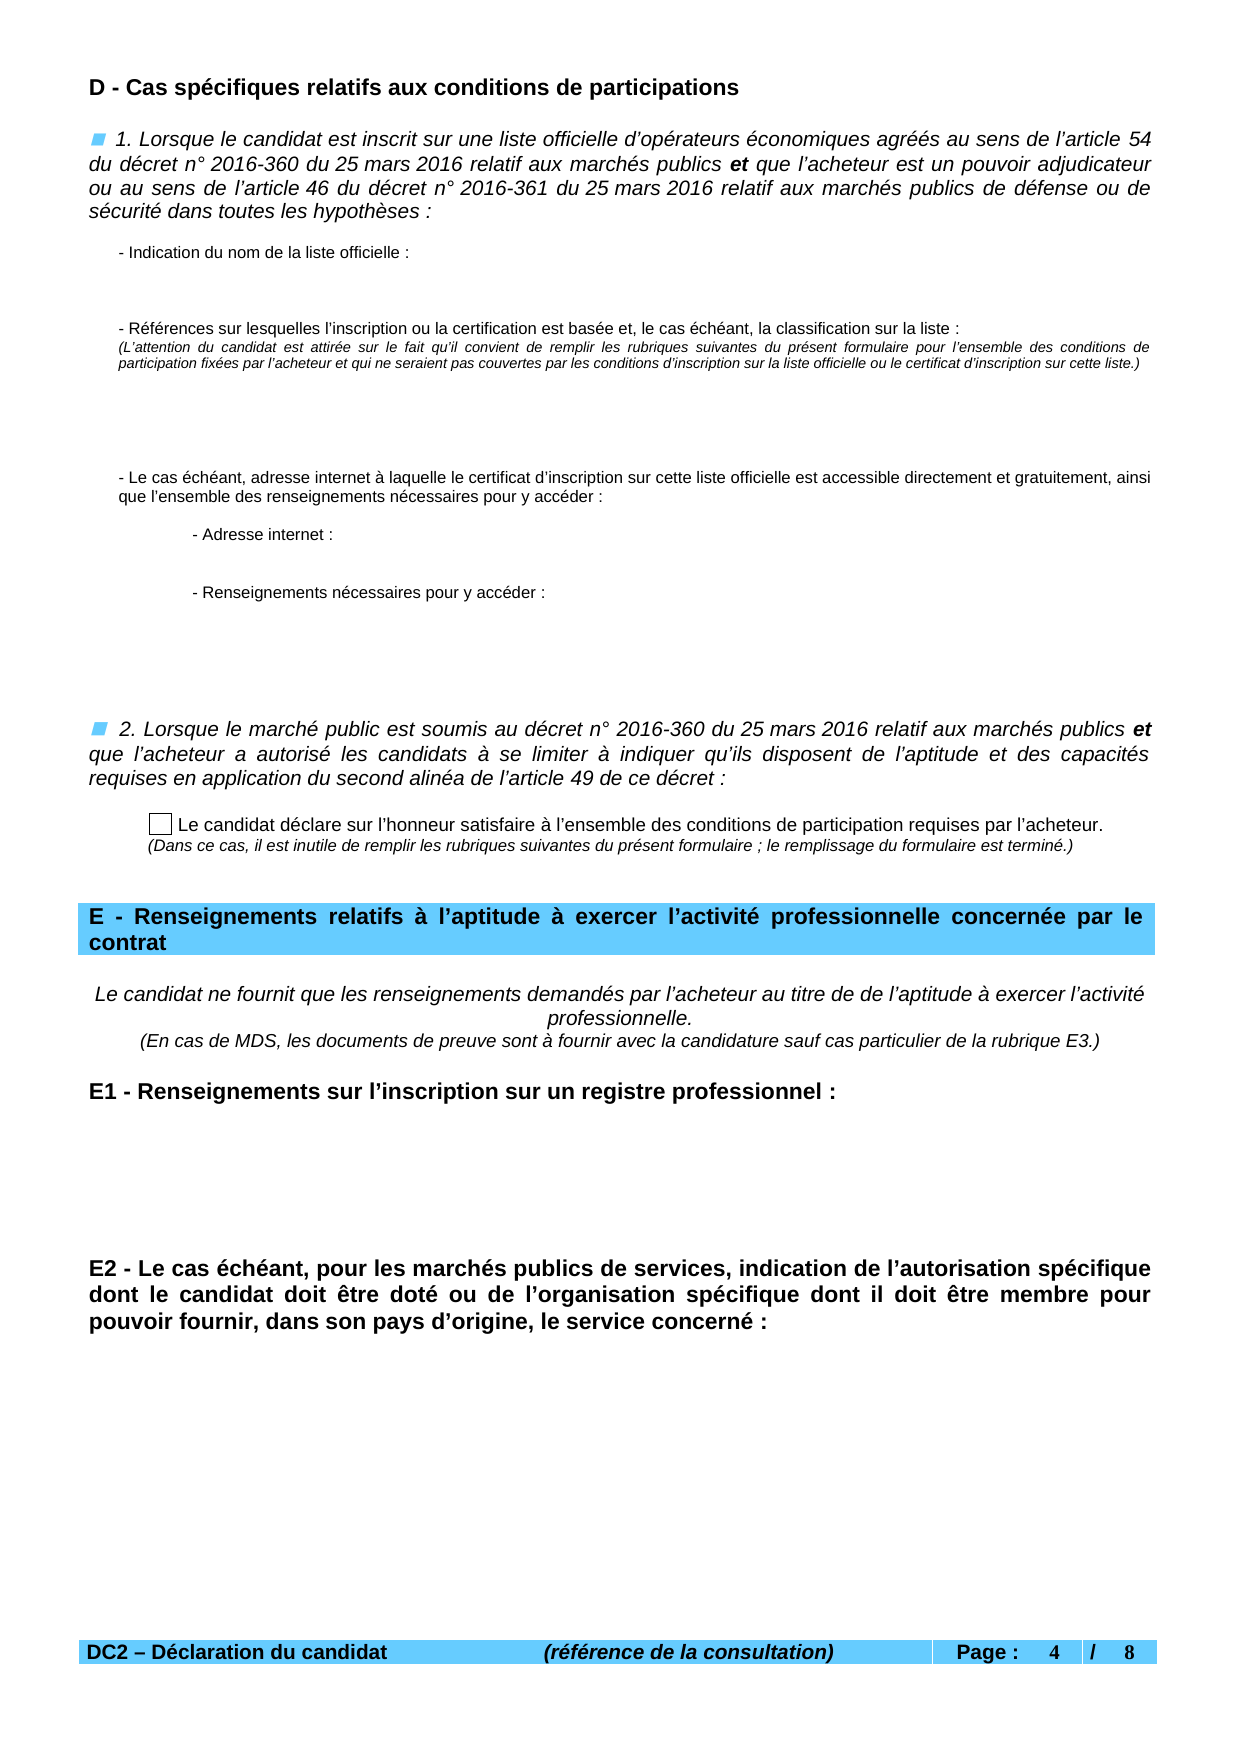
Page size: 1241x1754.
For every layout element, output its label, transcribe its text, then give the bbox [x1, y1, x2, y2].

text Le candidat ne fournit que les renseignements demandés par l’acheteur au titre de de l’aptitude à exercer l’activité professionnelle. [89, 982, 1152, 1030]
text - Adresse internet : [192, 525, 1152, 544]
text - Renseignements nécessaires pour y accéder : [192, 583, 1152, 602]
table_header E - Renseignements relatifs à l’aptitude à exercer l’activité professionnelle concernée par le contrat [78, 903, 1155, 955]
text - Indication du nom de la liste officielle : [118, 242, 1152, 262]
text - Références sur lesquelles l’inscription ou la certification est basée et, le cas échéant, la classification sur la liste : [118, 319, 1152, 338]
text E2 - Le cas échéant, pour les marchés publics de services, indication de l’autorisation spécifique dont le candidat doit être doté ou de l’organisation spécifique dont il doit être membre pour pouvoir fournir, dans son pays d’origine, le service concerné : [89, 1255, 1152, 1334]
text E1 - Renseignements sur l’inscription sur un registre professionnel : [89, 1078, 1152, 1104]
text (L’attention du candidat est attirée sur le fait qu’il convient de remplir les rubriques suivantes du présent formulaire pour l’ensemble des conditions de participation fixées par l’acheteur et qui ne seraient pas couvertes par les conditions d’inscription sur la liste officielle ou le certificat d’inscription sur cette liste.) [118, 338, 1152, 372]
text  1. Lorsque le candidat est inscrit sur une liste officielle d’opérateurs économiques agréés au sens de l’article 54 du décret n° 2016-360 du 25 mars 2016 relatif aux marchés publics et que l’acheteur est un pouvoir adjudicateur ou au sens de l’article 46 du décret n° 2016-361 du 25 mars 2016 relatif aux marchés publics de défense ou de sécurité dans toutes les hypothèses : [89, 126, 1152, 223]
text - Le cas échéant, adresse internet à laquelle le certificat d’inscription sur cette liste officielle est accessible directement et gratuitement, ainsi que l’ensemble des renseignements nécessaires pour y accéder : [118, 468, 1152, 506]
text Le candidat déclare sur l’honneur satisfaire à l’ensemble des conditions de participation requises par l’acheteur. [148, 812, 1152, 836]
text (En cas de MDS, les documents de preuve sont à fournir avec la candidature sauf cas particulier de la rubrique E3.) [89, 1030, 1152, 1051]
text D - Cas spécifiques relatifs aux conditions de participations [89, 74, 1152, 100]
text  2. Lorsque le marché public est soumis au décret n° 2016-360 du 25 mars 2016 relatif aux marchés publics et que l’acheteur a autorisé les candidats à se limiter à indiquer qu’ils disposent de l’aptitude et des capacités requises en application du second alinéa de l’article 49 de ce décret : [89, 717, 1152, 790]
text (Dans ce cas, il est inutile de remplir les rubriques suivantes du présent formulaire ; le remplissage du formulaire est terminé.) [148, 836, 1152, 855]
